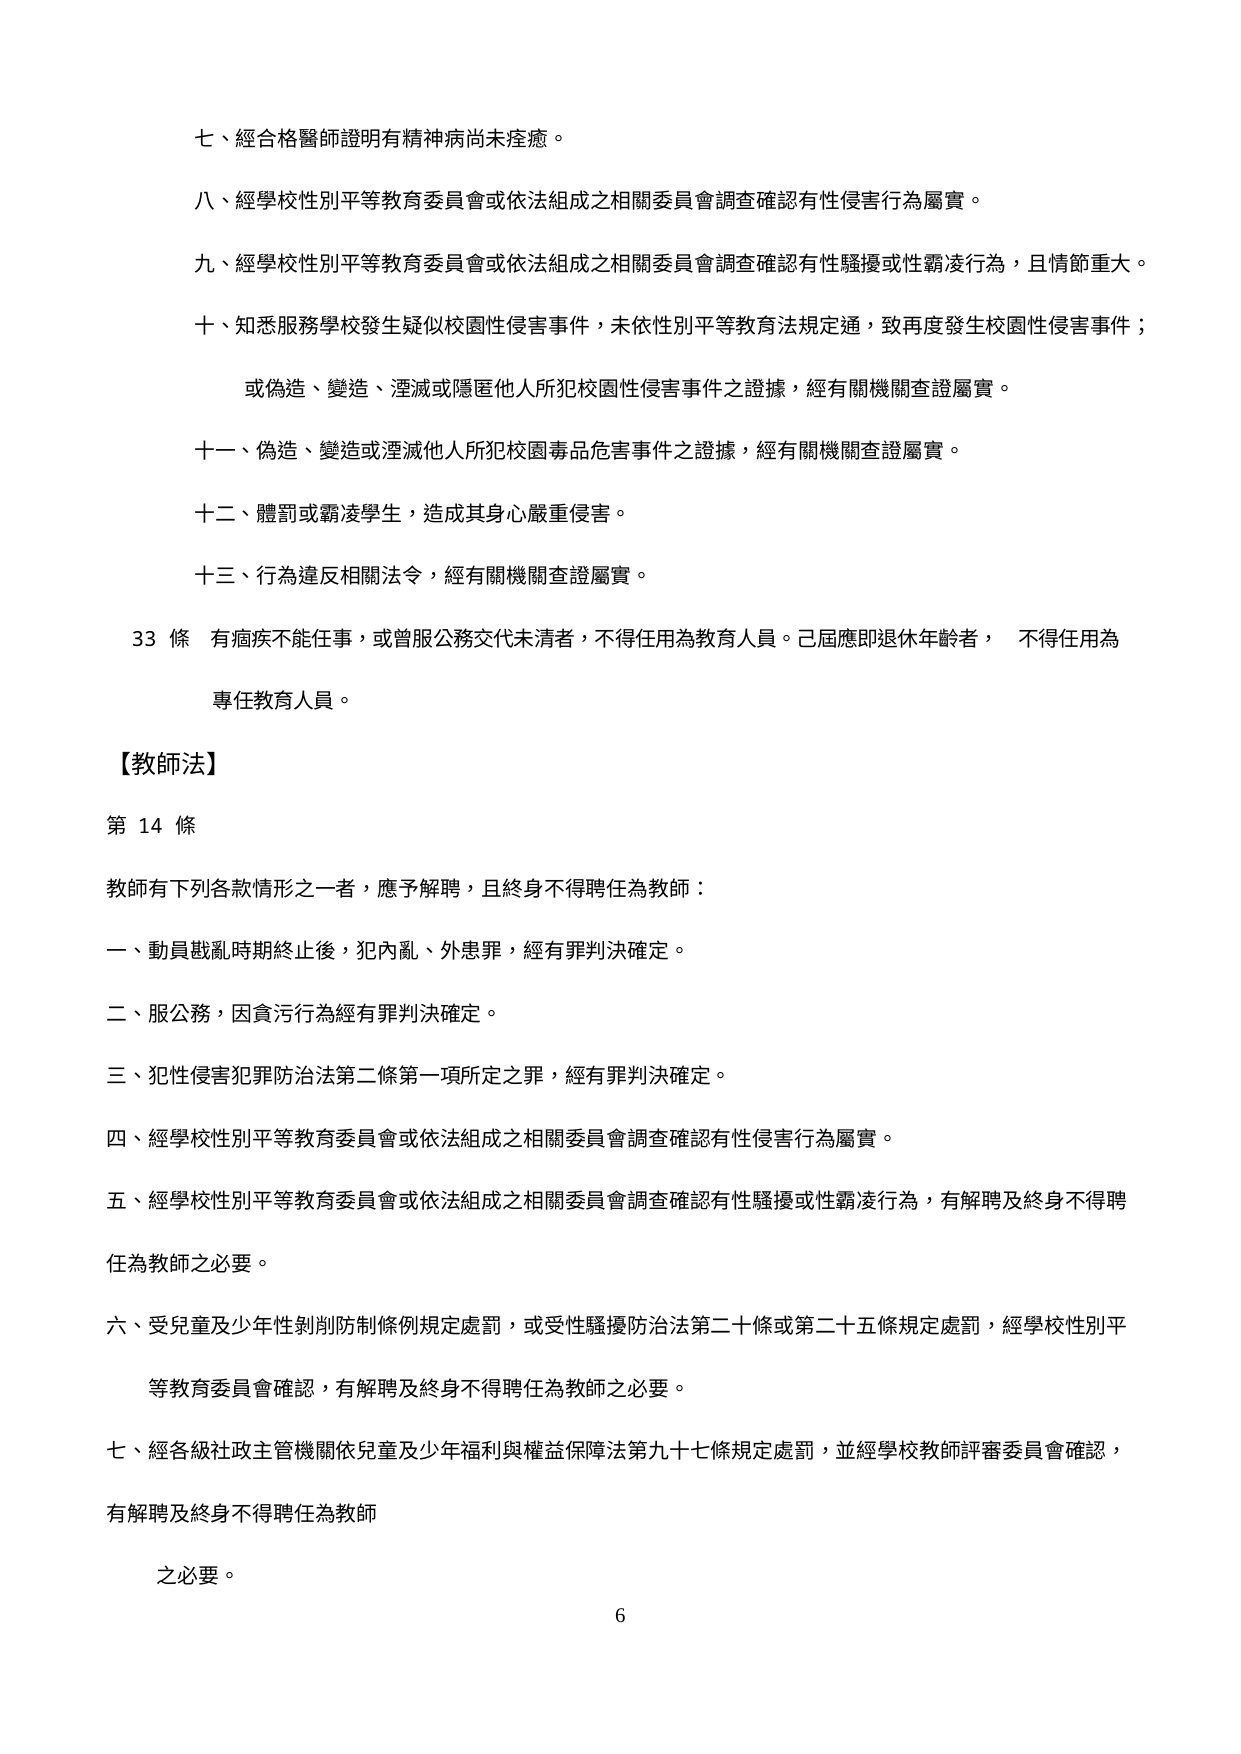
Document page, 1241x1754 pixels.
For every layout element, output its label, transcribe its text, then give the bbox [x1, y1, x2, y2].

text 八、經學校性別平等教育委員會或依法組成之相關委員會調查確認有性侵害行為屬實。 [106, 158, 1134, 221]
text 二、服公務，因貪污行為經有罪判決確定。 [106, 971, 1134, 1033]
text 教師有下列各款情形之一者，應予解聘，且終身不得聘任為教師： [106, 846, 1134, 908]
text 七、經各級社政主管機關依兒童及少年福利與權益保障法第九十七條規定處罰，並經學校教師評審委員會確認，有解聘及終身不得聘任為教師 [106, 1408, 1134, 1533]
text 之必要。 [106, 1533, 1134, 1596]
text 三、犯性侵害犯罪防治法第二條第一項所定之罪，經有罪判決確定。 [106, 1033, 1134, 1096]
text 一、動員戡亂時期終止後，犯內亂、外患罪，經有罪判決確定。 [106, 908, 1134, 971]
text 第 14 條 [106, 783, 1134, 846]
text 七、經合格醫師證明有精神病尚未痊癒。 [106, 96, 1134, 158]
text 五、經學校性別平等教育委員會或依法組成之相關委員會調查確認有性騷擾或性霸凌行為，有解聘及終身不得聘任為教師之必要。 [106, 1158, 1134, 1283]
text 或偽造、變造、湮滅或隱匿他人所犯校園性侵害事件之證據，經有關機關查證屬實。 [106, 346, 1134, 408]
text 四、經學校性別平等教育委員會或依法組成之相關委員會調查確認有性侵害行為屬實。 [106, 1096, 1134, 1158]
text 十三、行為違反相關法令，經有關機關查證屬實。 [106, 533, 1134, 596]
text 【教師法】 [106, 721, 1134, 783]
text 十、知悉服務學校發生疑似校園性侵害事件，未依性別平等教育法規定通，致再度發生校園性侵害事件； [106, 283, 1134, 346]
text 33 條 有痼疾不能任事，或曾服公務交代未清者，不得任用為教育人員。己屆應即退休年齡者， 不得任用為專任教育人員。 [119, 596, 1134, 721]
text 六、受兒童及少年性剝削防制條例規定處罰，或受性騷擾防治法第二十條或第二十五條規定處罰，經學校性別平等教育委員會確認，有解聘及終身不得聘任為教師之必要。 [106, 1283, 1134, 1408]
text 十一、偽造、變造或湮滅他人所犯校園毒品危害事件之證據，經有關機關查證屬實。 [106, 408, 1134, 471]
text 九、經學校性別平等教育委員會或依法組成之相關委員會調查確認有性騷擾或性霸凌行為，且情節重大。 [106, 221, 1134, 283]
text 十二、體罰或霸凌學生，造成其身心嚴重侵害。 [106, 471, 1134, 533]
